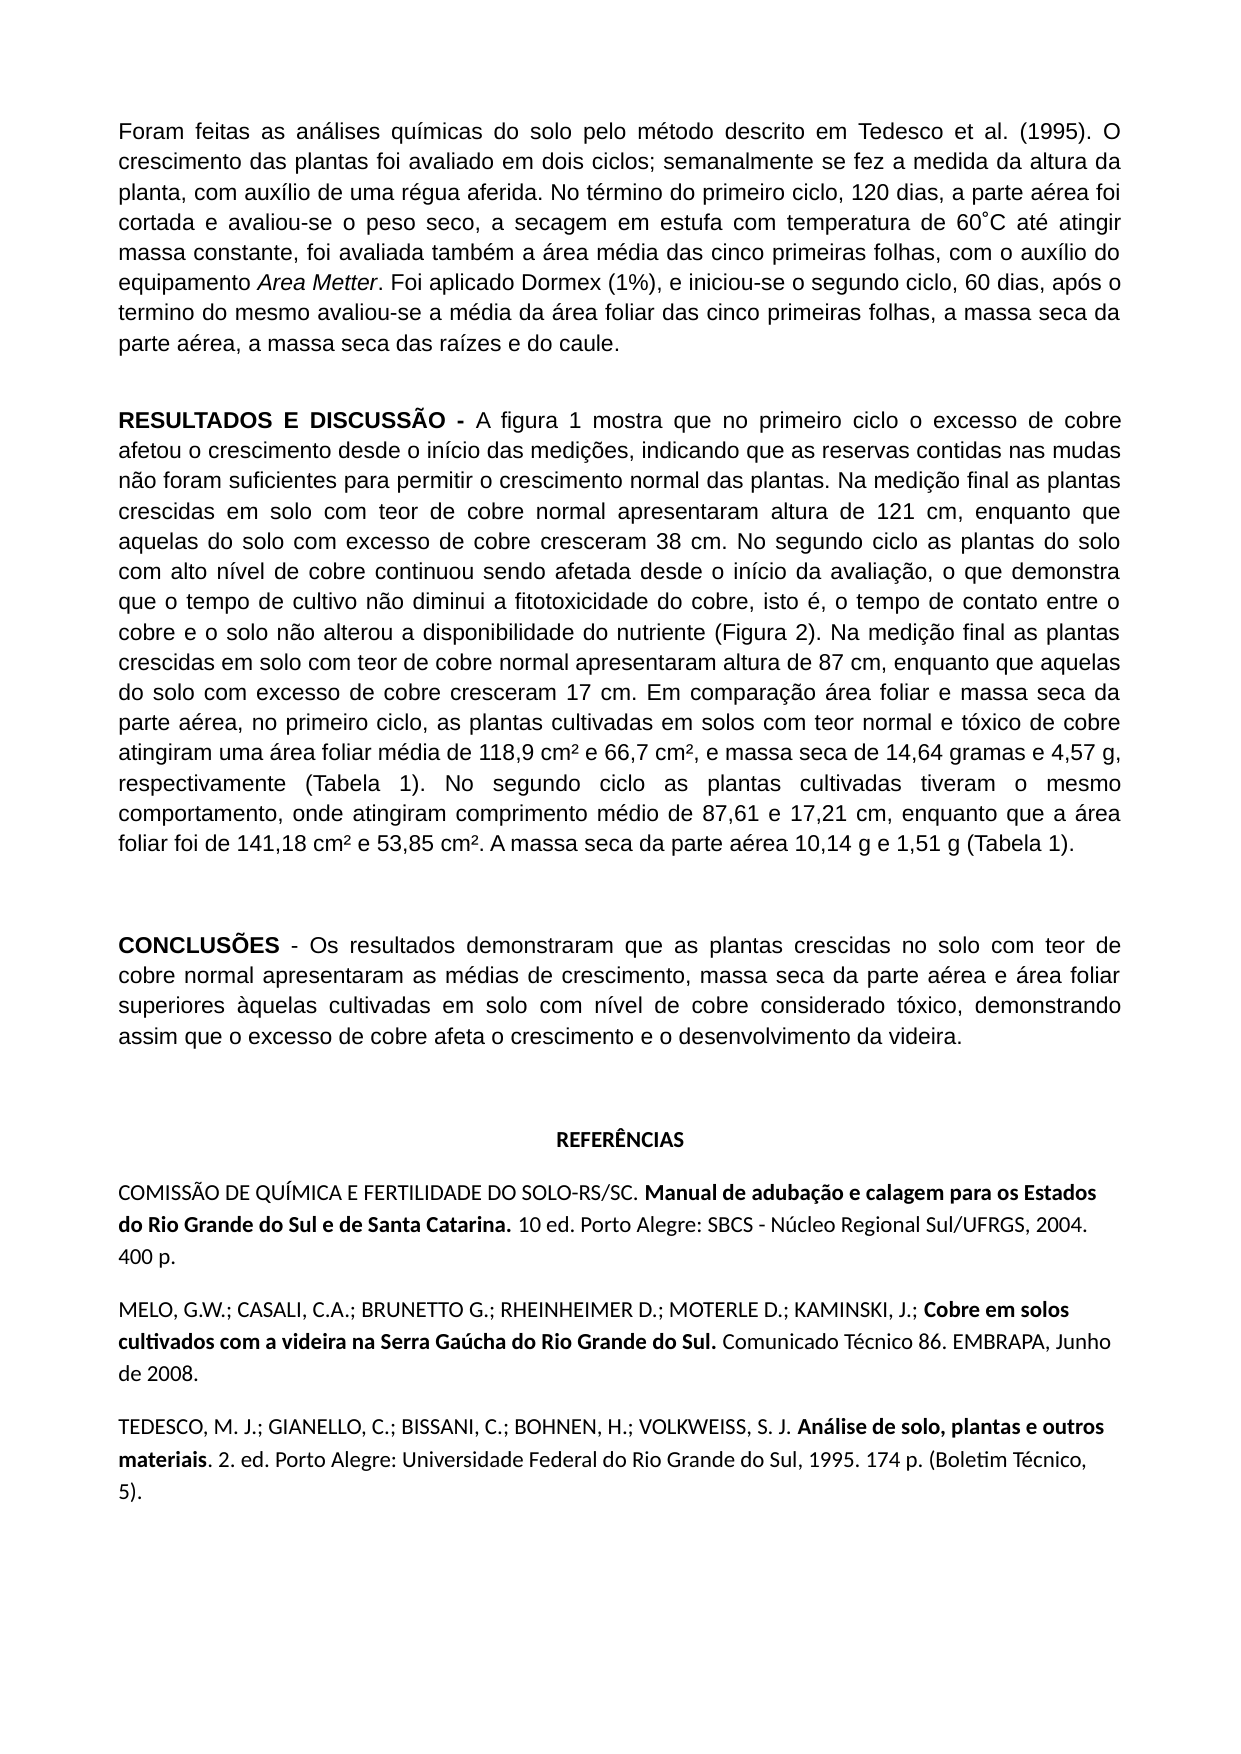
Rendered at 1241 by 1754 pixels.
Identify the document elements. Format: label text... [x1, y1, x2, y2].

text REFERÊNCIAS [118, 1125, 1122, 1153]
text COMISSÃO DE QUÍMICA E FERTILIDADE DO SOLO-RS/SC. Manual de adubação e calagem para os Estados do Rio Grande do Sul e de Santa Catarina. 10 ed. Porto Alegre: SBCS - Núcleo Regional Sul/UFRGS, 2004. 400 p. [118, 1178, 1122, 1270]
text Foram feitas as análises químicas do solo pelo método descrito em Tedesco et al. (1995). O crescimento das plantas foi avaliado em dois ciclos; semanalmente se fez a medida da altura da planta, com auxílio de uma régua aferida. No término do primeiro ciclo, 120 dias, a parte aérea foi cortada e avaliou-se o peso seco, a secagem em estufa com temperatura de 60˚C até atingir massa constante, foi avaliada também a área média das cinco primeiras folhas, com o auxílio do equipamento Area Metter. Foi aplicado Dormex (1%), e iniciou-se o segundo ciclo, 60 dias, após o termino do mesmo avaliou-se a média da área foliar das cinco primeiras folhas, a massa seca da parte aérea, a massa seca das raízes e do caule. [118, 118, 1122, 356]
text TEDESCO, M. J.; GIANELLO, C.; BISSANI, C.; BOHNEN, H.; VOLKWEISS, S. J. Análise de solo, plantas e outros materiais. 2. ed. Porto Alegre: Universidade Federal do Rio Grande do Sul, 1995. 174 p. (Boletim Técnico, 5). [118, 1412, 1122, 1505]
text CONCLUSÕES - Os resultados demonstraram que as plantas crescidas no solo com teor de cobre normal apresentaram as médias de crescimento, massa seca da parte aérea e área foliar superiores àquelas cultivadas em solo com nível de cobre considerado tóxico, demonstrando assim que o excesso de cobre afeta o crescimento e o desenvolvimento da videira. [118, 932, 1122, 1049]
text RESULTADOS E DISCUSSÃO - A figura 1 mostra que no primeiro ciclo o excesso de cobre afetou o crescimento desde o início das medições, indicando que as reservas contidas nas mudas não foram suficientes para permitir o crescimento normal das plantas. Na medição final as plantas crescidas em solo com teor de cobre normal apresentaram altura de 121 cm, enquanto que aquelas do solo com excesso de cobre cresceram 38 cm. No segundo ciclo as plantas do solo com alto nível de cobre continuou sendo afetada desde o início da avaliação, o que demonstra que o tempo de cultivo não diminui a fitotoxicidade do cobre, isto é, o tempo de contato entre o cobre e o solo não alterou a disponibilidade do nutriente (Figura 2). Na medição final as plantas crescidas em solo com teor de cobre normal apresentaram altura de 87 cm, enquanto que aquelas do solo com excesso de cobre cresceram 17 cm. Em comparação área foliar e massa seca da parte aérea, no primeiro ciclo, as plantas cultivadas em solos com teor normal e tóxico de cobre atingiram uma área foliar média de 118,9 cm² e 66,7 cm², e massa seca de 14,64 gramas e 4,57 g, respectivamente (Tabela 1). No segundo ciclo as plantas cultivadas tiveram o mesmo comportamento, onde atingiram comprimento médio de 87,61 e 17,21 cm, enquanto que a área foliar foi de 141,18 cm² e 53,85 cm². A massa seca da parte aérea 10,14 g e 1,51 g (Tabela 1). [118, 407, 1122, 856]
text MELO, G.W.; CASALI, C.A.; BRUNETTO G.; RHEINHEIMER D.; MOTERLE D.; KAMINSKI, J.; Cobre em solos cultivados com a videira na Serra Gaúcha do Rio Grande do Sul. Comunicado Técnico 86. EMBRAPA, Junho de 2008. [118, 1295, 1122, 1387]
